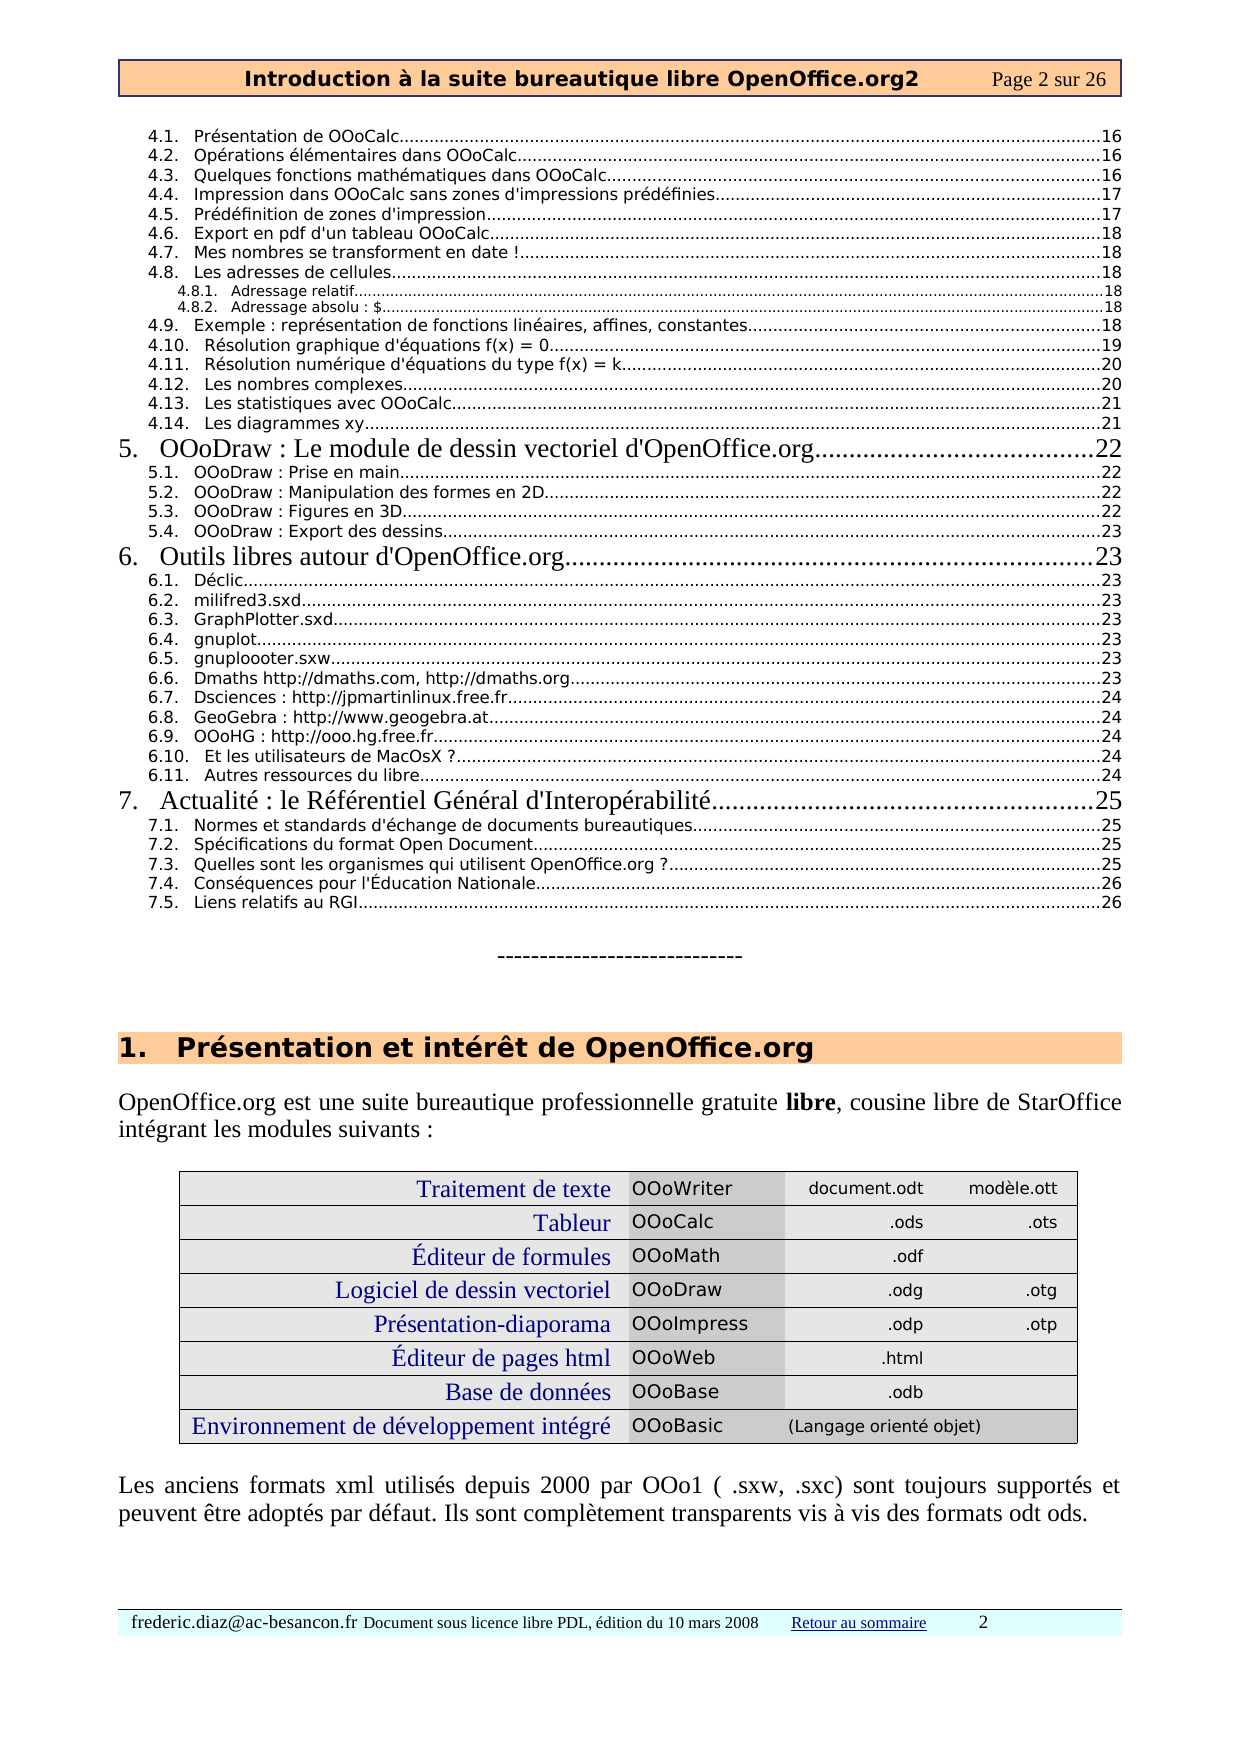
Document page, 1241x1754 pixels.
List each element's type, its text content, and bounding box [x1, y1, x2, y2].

text 4.3. Quelques fonctions mathématiques dans OOoCalc 16 [148, 166, 1122, 185]
text 6.6. Dmaths http://dmaths.com, http://dmaths.org 23 [148, 668, 1122, 688]
text 5.3. OOoDraw : Figures en 3D 22 [148, 502, 1122, 522]
text 6.8. GeoGebra : http://www.geogebra.at 24 [148, 707, 1122, 727]
text 6.5. gnuploooter.sxw 23 [148, 649, 1122, 668]
table_cell [939, 1342, 1077, 1375]
text 4.8.2. Adressage absolu : $ 18 [177, 299, 1122, 316]
text 6.4. gnuplot 23 [148, 629, 1122, 649]
table_cell .odf [785, 1240, 939, 1273]
text 7. Actualité : le Référentiel Général d'Interopérabilité 25 [118, 785, 1122, 815]
text 4.10. Résolution graphique d'équations f(x) = 0 19 [148, 336, 1122, 355]
table_cell .odp [785, 1308, 939, 1341]
table_cell (Langage orienté objet) [785, 1410, 1077, 1443]
table_cell Éditeur de pages html [180, 1342, 629, 1375]
table_cell Base de données [180, 1376, 629, 1409]
text 6.9. OOoHG : http://ooo.hg.free.fr 24 [148, 727, 1122, 746]
text 5. OOoDraw : Le module de dessin vectoriel d'OpenOffice.org 22 [118, 433, 1122, 463]
text 4.8.1. Adressage relatif 18 [177, 282, 1122, 299]
text 7.1. Normes et standards d'échange de documents bureautiques 25 [148, 815, 1122, 835]
table_cell OOoMath [629, 1240, 785, 1273]
text 4.4. Impression dans OOoCalc sans zones d'impressions prédéfinies 17 [148, 185, 1122, 204]
text 4.7. Mes nombres se transforment en date ! 18 [148, 243, 1122, 263]
text 6.1. Déclic 23 [148, 571, 1122, 591]
table_cell OOoWeb [629, 1342, 785, 1375]
text 6.3. GraphPlotter.sxd 23 [148, 610, 1122, 629]
text 4.2. Opérations élémentaires dans OOoCalc 16 [148, 146, 1122, 166]
text 4.13. Les statistiques avec OOoCalc 21 [148, 394, 1122, 414]
text 5.2. OOoDraw : Manipulation des formes en 2D 22 [148, 483, 1122, 502]
subtitle Présentation et intérêt de OpenOffice.org [118, 1032, 1122, 1064]
text 7.3. Quelles sont les organismes qui utilisent OpenOffice.org ? 25 [148, 854, 1122, 874]
table_cell .otg [939, 1274, 1077, 1307]
text 4.12. Les nombres complexes 20 [148, 375, 1122, 394]
table_cell Éditeur de formules [180, 1240, 629, 1273]
text 6.2. milifred3.sxd 23 [148, 591, 1122, 610]
table_cell OOoCalc [629, 1206, 785, 1239]
table_cell .ods [785, 1206, 939, 1239]
text 4.6. Export en pdf d'un tableau OOoCalc 18 [148, 224, 1122, 243]
text 4.5. Prédéfinition de zones d'impression 17 [148, 204, 1122, 224]
text 4.14. Les diagrammes xy 21 [148, 414, 1122, 433]
text 6.7. Dsciences : http://jpmartinlinux.free.fr 24 [148, 688, 1122, 707]
table_cell [939, 1376, 1077, 1409]
text Les anciens formats xml utilisés depuis 2000 par OOo1 ( .sxw, .sxc) sont toujours supportés et peuvent être adoptés par défaut. Ils sont complètement transparents vis à vis des formats odt ods. [118, 1471, 1122, 1527]
text 6. Outils libres autour d'OpenOffice.org 23 [118, 541, 1122, 571]
text 7.4. Conséquences pour l'Éducation Nationale 26 [148, 874, 1122, 893]
table_header OOoWriter [629, 1172, 785, 1205]
table_cell [939, 1240, 1077, 1273]
table_cell Présentation-diaporama [180, 1308, 629, 1341]
table_cell .otp [939, 1308, 1077, 1341]
text ----------------------------- [118, 941, 1122, 969]
table_cell .odb [785, 1376, 939, 1409]
text 4.8. Les adresses de cellules 18 [148, 263, 1122, 282]
table_cell Tableur [180, 1206, 629, 1239]
table_cell Environnement de développement intégré [180, 1410, 629, 1443]
text 5.4. OOoDraw : Export des dessins 23 [148, 522, 1122, 541]
text OpenOffice.org est une suite bureautique professionnelle gratuite libre, cousine libre de StarOffice intégrant les modules suivants : [118, 1087, 1122, 1143]
table_cell .ots [939, 1206, 1077, 1239]
table_cell OOoImpress [629, 1308, 785, 1341]
text 7.2. Spécifications du format Open Document 25 [148, 835, 1122, 854]
table_cell .html [785, 1342, 939, 1375]
table_cell OOoBase [629, 1376, 785, 1409]
text 5.1. OOoDraw : Prise en main 22 [148, 463, 1122, 483]
table_cell Logiciel de dessin vectoriel [180, 1274, 629, 1307]
table_header document.odt [785, 1172, 939, 1205]
text 4.1. Présentation de OOoCalc 16 [148, 127, 1122, 146]
text 7.5. Liens relatifs au RGI 26 [148, 893, 1122, 913]
table_cell OOoBasic [629, 1410, 785, 1443]
text 6.11. Autres ressources du libre 24 [148, 766, 1122, 785]
text 4.9. Exemple : représentation de fonctions linéaires, affines, constantes 18 [148, 316, 1122, 336]
table_header modèle.ott [939, 1172, 1077, 1205]
table_cell OOoDraw [629, 1274, 785, 1307]
table_header Traitement de texte [180, 1172, 629, 1205]
text 4.11. Résolution numérique d'équations du type f(x) = k 20 [148, 355, 1122, 375]
text 6.10. Et les utilisateurs de MacOsX ? 24 [148, 746, 1122, 766]
table_cell .odg [785, 1274, 939, 1307]
